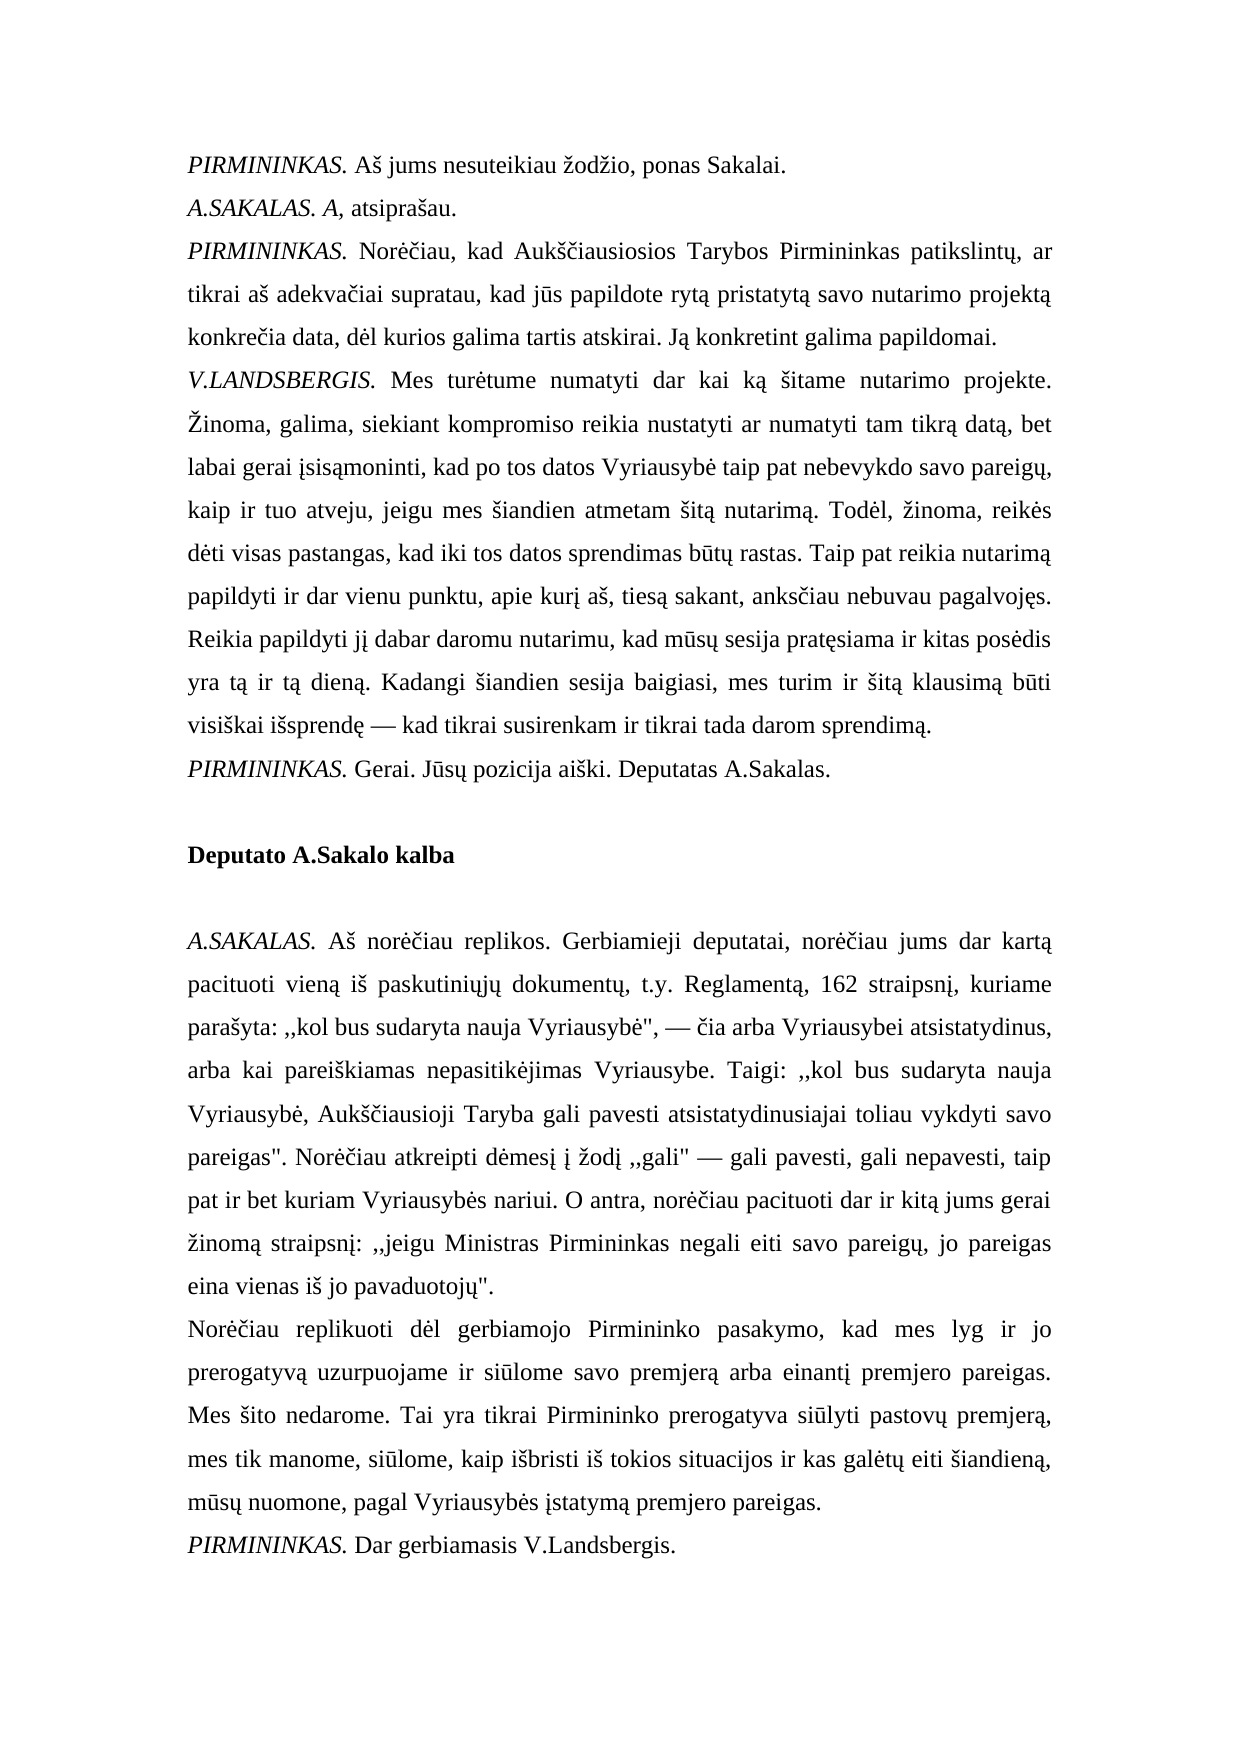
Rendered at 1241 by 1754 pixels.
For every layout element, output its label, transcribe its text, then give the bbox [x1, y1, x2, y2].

text PIRMININKAS. Aš jums nesuteikiau žodžio, ponas Sakalai. [187, 150, 1053, 179]
text Norėčiau replikuoti dėl gerbiamojo Pirmininko pasakymo, kad mes lyg ir jo prerogatyvą uzurpuojame ir siūlome savo premjerą arba einantį premjero pareigas. Mes šito nedarome. Tai yra tikrai Pirmininko prerogatyva siūlyti pastovų premjerą, mes tik manome, siūlome, kaip išbristi iš tokios situacijos ir kas galėtų eiti šiandieną, mūsų nuomone, pagal Vyriausybės įstatymą premjero pareigas. [187, 1314, 1053, 1516]
text PIRMININKAS. Norėčiau, kad Aukščiausiosios Tarybos Pirmininkas patikslintų, ar tikrai aš adekvačiai supratau, kad jūs papildote rytą pristatytą savo nutarimo projektą konkrečia data, dėl kurios galima tartis atskirai. Ją konkretint galima papildomai. [187, 236, 1053, 351]
text A.SAKALAS. Aš norėčiau replikos. Gerbiamieji deputatai, norėčiau jums dar kartą pacituoti vieną iš paskutiniųjų dokumentų, t.y. Reglamentą, 162 straipsnį, kuriame parašyta: ,,kol bus sudaryta nauja Vyriausybė", — čia arba Vyriausybei atsistatydinus, arba kai pareiškiamas nepasitikėjimas Vyriausybe. Taigi: ,,kol bus sudaryta nauja Vyriausybė, Aukščiausioji Taryba gali pavesti atsistatydinusiajai toliau vykdyti savo pareigas". Norėčiau atkreipti dėmesį į žodį ,,gali" — gali pavesti, gali nepavesti, taip pat ir bet kuriam Vyriausybės nariui. O antra, norėčiau pacituoti dar ir kitą jums gerai žinomą straipsnį: ,,jeigu Ministras Pirmininkas negali eiti savo pareigų, jo pareigas eina vienas iš jo pavaduotojų". [187, 926, 1053, 1300]
text A.SAKALAS. A, atsiprašau. [187, 193, 1053, 222]
text Deputato A.Sakalo kalba [187, 840, 1053, 869]
text PIRMININKAS. Gerai. Jūsų pozicija aiški. Deputatas A.Sakalas. [187, 754, 1053, 782]
text V.LANDSBERGIS. Mes turėtume numatyti dar kai ką šitame nutarimo projekte. Žinoma, galima, siekiant kompromiso reikia nustatyti ar numatyti tam tikrą datą, bet labai gerai įsisąmoninti, kad po tos datos Vyriausybė taip pat nebevykdo savo pareigų, kaip ir tuo atveju, jeigu mes šiandien atmetam šitą nutarimą. Todėl, žinoma, reikės dėti visas pastangas, kad iki tos datos sprendimas būtų rastas. Taip pat reikia nutarimą papildyti ir dar vienu punktu, apie kurį aš, tiesą sakant, anksčiau nebuvau pagalvojęs. Reikia papildyti jį dabar daromu nutarimu, kad mūsų sesija pratęsiama ir kitas posėdis yra tą ir tą dieną. Kadangi šiandien sesija baigiasi, mes turim ir šitą klausimą būti visiškai išsprendę — kad tikrai susirenkam ir tikrai tada darom sprendimą. [187, 366, 1053, 739]
text PIRMININKAS. Dar gerbiamasis V.Landsbergis. [187, 1530, 1053, 1559]
